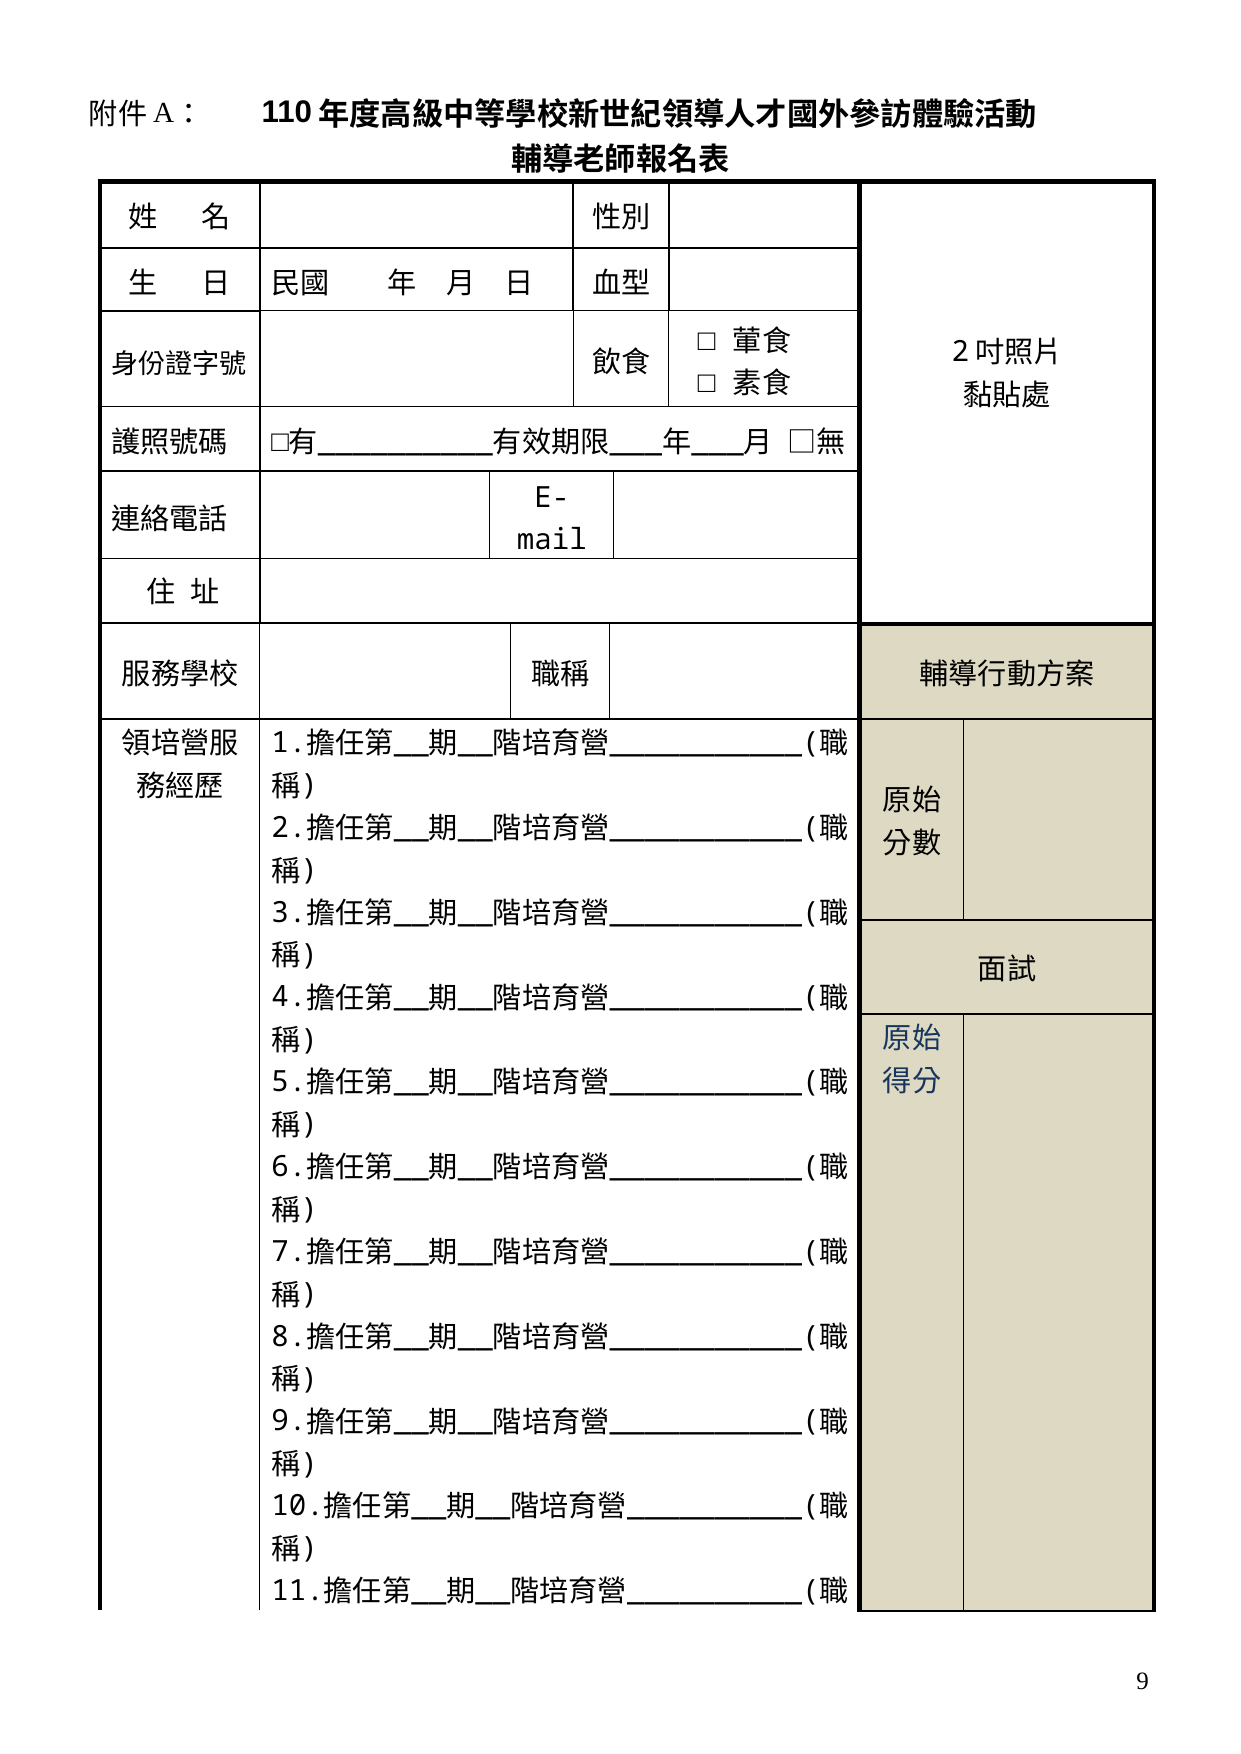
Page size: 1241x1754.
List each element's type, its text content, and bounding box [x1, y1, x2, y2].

table_cell E-mail [490, 472, 613, 558]
table_header [670, 184, 857, 247]
table_cell 連絡電話 [102, 472, 259, 558]
text 附件A： 110年度高級中等學校新世紀領導人才國外參訪體驗活動 [89, 89, 1152, 134]
table_cell [862, 558, 1152, 622]
table_cell [964, 720, 1152, 919]
table_cell 領培營服務經歷 [102, 720, 259, 1610]
table_cell 面試 [862, 921, 1152, 1013]
table_cell □有__________有效期限___年___月 □無 [261, 407, 857, 470]
table_cell 血型 [574, 249, 668, 309]
table_cell [260, 624, 510, 718]
table_cell 1.擔任第__期__階培育營___________(職稱) 2.擔任第__期__階培育營___________(職稱) 3.擔任第__期__階培育營___________(職稱) 4.擔任第__期__階培育營___________(職稱) 5.擔任第__期__階培育營___________(職稱) 6.擔任第__期__階培育營___________(職稱) 7.擔任第__期__階培育營___________(職稱) 8.擔任第__期__階培育營___________(職稱) 9.擔任第__期__階培育營___________(職稱) 10.擔任第__期__階培育營__________(職稱) 11.擔任第__期__階培育營__________(職 [260, 720, 857, 1610]
table_cell 原始分數 [862, 720, 963, 919]
table_header 姓 名 [102, 184, 259, 247]
table_header 性別 [574, 184, 668, 247]
table_cell 原始得分 [862, 1015, 963, 1610]
table_cell [261, 472, 489, 558]
table_cell 身份證字號 [102, 312, 259, 406]
table_cell 飲食 [574, 311, 668, 406]
table_cell [261, 559, 857, 622]
table_cell [964, 1015, 1152, 1610]
table_cell [670, 249, 857, 309]
table_cell 住 址 [102, 559, 259, 622]
table_cell [610, 624, 857, 718]
table_cell 職稱 [511, 624, 609, 718]
table_cell 服務學校 [102, 624, 259, 718]
table_cell 護照號碼 [102, 407, 259, 470]
table_header 2吋照片 黏貼處 [862, 184, 1152, 558]
table_cell 輔導行動方案 [862, 626, 1152, 718]
table_cell 生 日 [102, 249, 259, 309]
table_cell [261, 311, 573, 406]
table_cell [614, 472, 857, 558]
table_cell □ 葷食 □ 素食 [669, 311, 857, 406]
text 輔導老師報名表 [89, 134, 1152, 179]
table_cell 民國 年 月 日 [261, 249, 572, 309]
table_header [261, 184, 572, 247]
